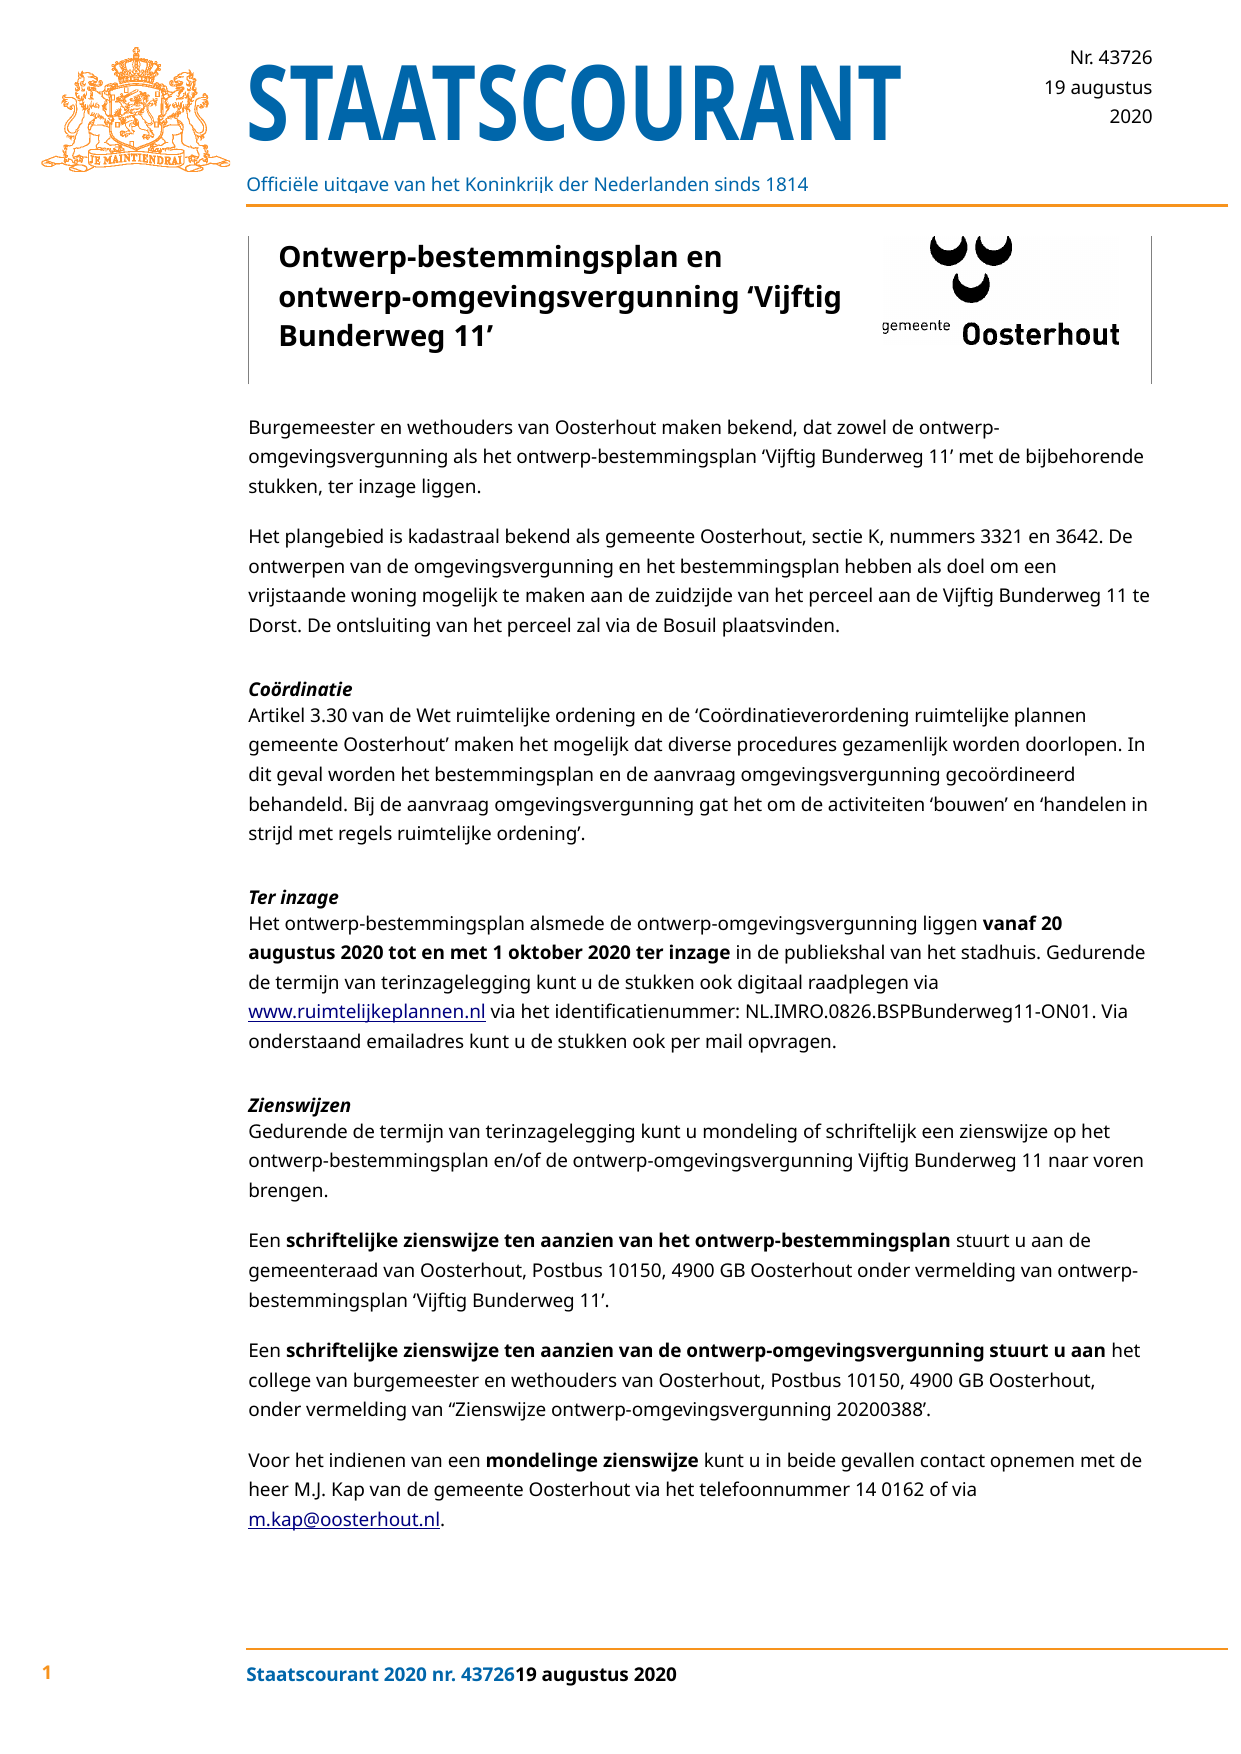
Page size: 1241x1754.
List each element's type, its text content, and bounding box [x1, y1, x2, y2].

text Artikel 3.30 van de Wet ruimtelijke ordening en de ‘Coördinatieverordening ruimtelijke plannen gemeente Oosterhout’ maken het mogelijk dat diverse procedures gezamenlijk worden doorlopen. In dit geval worden het bestemmingsplan en de aanvraag omgevingsvergunning gecoördineerd behandeld. Bij de aanvraag omgevingsvergunning gat het om de activiteiten ‘bouwen’ en ‘handelen in strijd met regels ruimtelijke ordening’. [248, 702, 1152, 846]
text Het ontwerp-bestemmingsplan alsmede de ontwerp-omgevingsvergunning liggen vanaf 20 augustus 2020 tot en met 1 oktober 2020 ter inzage in de publiekshal van het stadhuis. Gedurende de termijn van terinzagelegging kunt u de stukken ook digitaal raadplegen via www.ruimtelijkeplannen.nl via het identificatienummer: NL.IMRO.0826.BSPBunderweg11-ON01. Via onderstaand emailadres kunt u de stukken ook per mail opvragen. [248, 910, 1152, 1054]
picture [882, 236, 1119, 345]
text Een schriftelijke zienswijze ten aanzien van de ontwerp-omgevingsvergunning stuurt u aan het college van burgemeester en wethouders van Oosterhout, Postbus 10150, 4900 GB Oosterhout, onder vermelding van “Zienswijze ontwerp-omgevingsvergunning 20200388’. [248, 1337, 1152, 1422]
text Burgemeester en wethouders van Oosterhout maken bekend, dat zowel de ontwerp-omgevingsvergunning als het ontwerp-bestemmingsplan ‘Vijftig Bunderweg 11’ met de bijbehorende stukken, ter inzage liggen. [248, 414, 1152, 499]
text Voor het indienen van een mondelinge zienswijze kunt u in beide gevallen contact opnemen met de heer M.J. Kap van de gemeente Oosterhout via het telefoonnummer 14 0162 of via m.kap@oosterhout.nl. [248, 1447, 1152, 1532]
text Gedurende de termijn van terinzagelegging kunt u mondeling of schriftelijk een zienswijze op het ontwerp-bestemmingsplan en/of de ontwerp-omgevingsvergunning Vijftig Bunderweg 11 naar voren brengen. [248, 1118, 1152, 1203]
table_header [850, 236, 1151, 384]
text Ter inzage [248, 884, 1152, 910]
table_header Ontwerp-bestemmingsplan en ontwerp-omgevingsvergunning ‘Vijftig Bunderweg 11’ [249, 236, 850, 384]
text Een schriftelijke zienswijze ten aanzien van het ontwerp-bestemmingsplan stuurt u aan de gemeenteraad van Oosterhout, Postbus 10150, 4900 GB Oosterhout onder vermelding van ontwerp-bestemmingsplan ‘Vijftig Bunderweg 11’. [248, 1228, 1152, 1312]
text Coördinatie [248, 676, 1152, 702]
text Het plangebied is kadastraal bekend als gemeente Oosterhout, sectie K, nummers 3321 en 3642. De ontwerpen van de omgevingsvergunning en het bestemmingsplan hebben als doel om een vrijstaande woning mogelijk te maken aan de zuidzijde van het perceel aan de Vijftig Bunderweg 11 te Dorst. De ontsluiting van het perceel zal via de Bosuil plaatsvinden. [248, 523, 1152, 638]
picture [41, 47, 231, 172]
text Zienswijzen [248, 1092, 1152, 1118]
